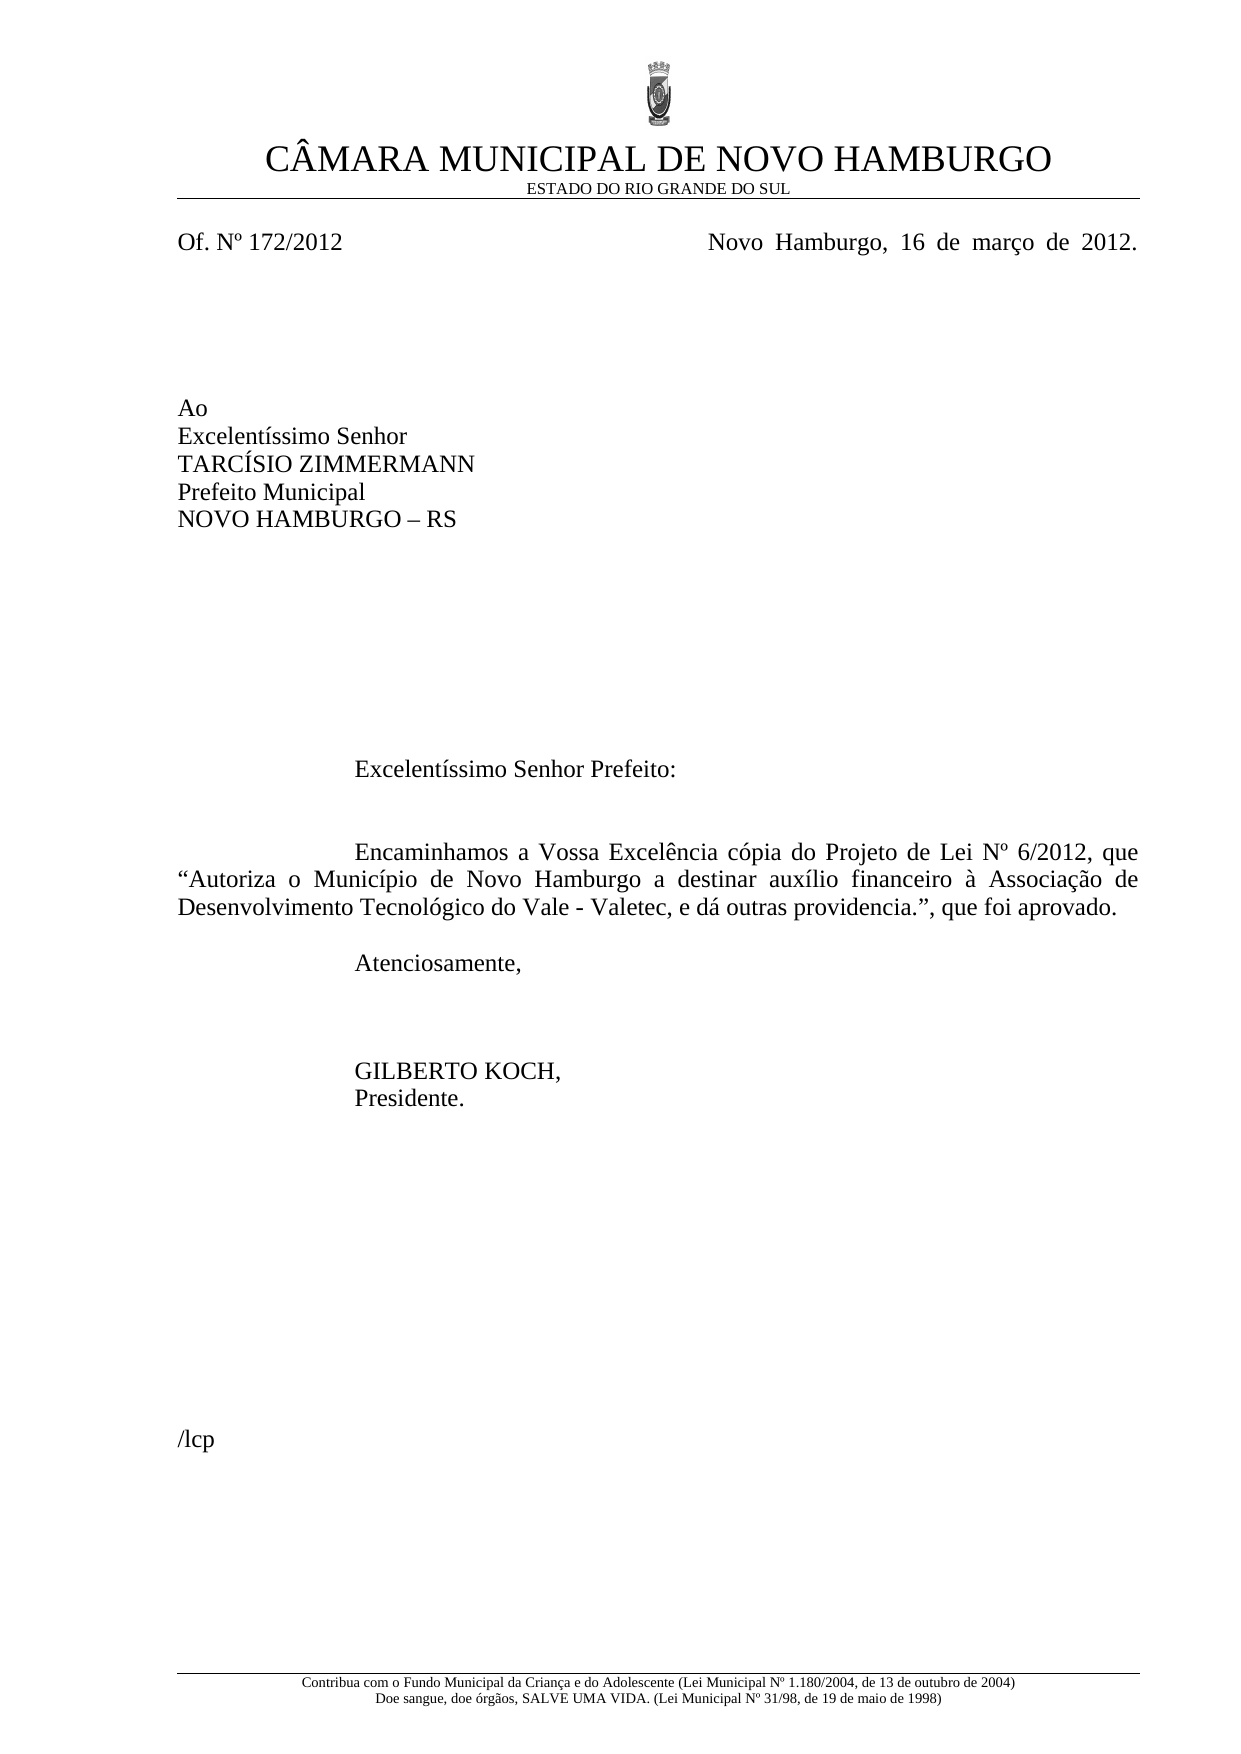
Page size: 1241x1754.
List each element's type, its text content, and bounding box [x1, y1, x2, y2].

text /lcp [177, 1426, 1140, 1453]
text Excelentíssimo Senhor Prefeito: [177, 755, 1140, 782]
text GILBERTO KOCH, [177, 1057, 1140, 1084]
text Ao [177, 394, 1140, 422]
text Encaminhamos a Vossa Excelência cópia do Projeto de Lei Nº 6/2012, que “Autoriza o Município de Novo Hamburgo a destinar auxílio financeiro à Associação de Desenvolvimento Tecnológico do Vale - Valetec, e dá outras providencia.”, que foi aprovado. [177, 838, 1140, 921]
text Excelentíssimo Senhor [177, 422, 1140, 450]
text NOVO HAMBURGO – RS [177, 505, 1140, 533]
text Atenciosamente, [177, 949, 1140, 976]
text Prefeito Municipal [177, 478, 1140, 505]
subtitle TARCÍSIO ZIMMERMANN [177, 450, 1140, 478]
text Presidente. [177, 1084, 1140, 1112]
subtitle Of. Nº 172/2012 Novo Hamburgo, 16 de março de 2012. [177, 228, 1140, 284]
